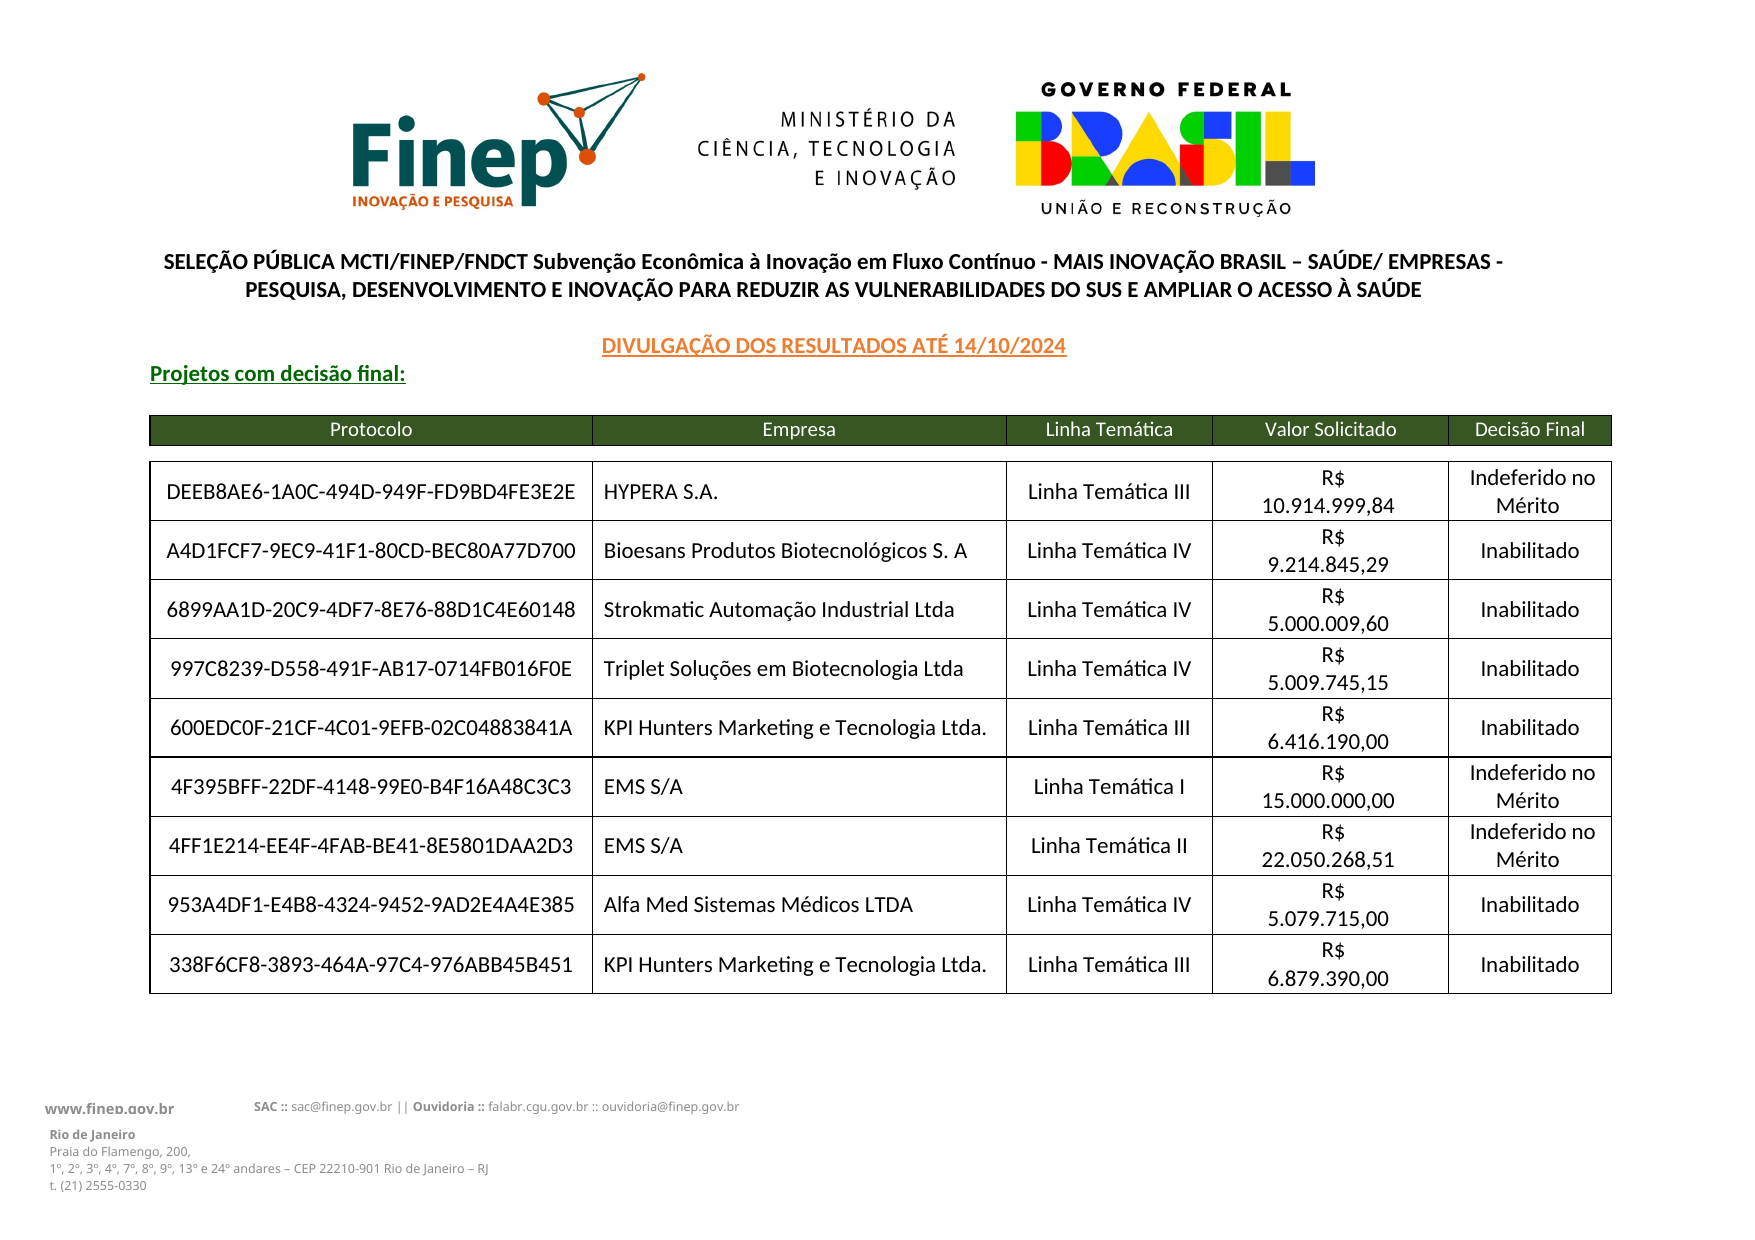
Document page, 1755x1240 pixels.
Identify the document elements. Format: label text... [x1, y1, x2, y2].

table_cell Inabilitado [1449, 699, 1611, 756]
table_cell Strokmatic Automação Industrial Ltda [593, 580, 1006, 638]
table_cell Linha Temática I [1007, 758, 1212, 816]
table_cell Bioesans Produtos Biotecnológicos S. A [593, 521, 1006, 579]
table_cell EMS S/A [593, 758, 1006, 816]
table_cell Indeferido no Mérito [1449, 817, 1611, 874]
table_cell HYPERA S.A. [593, 462, 1006, 520]
table_cell R$ 10.914.999,84 [1213, 462, 1448, 520]
table_cell Indeferido no Mérito [1449, 462, 1611, 520]
table_cell 6899AA1D-20C9-4DF7-8E76-88D1C4E60148 [151, 580, 592, 638]
table_cell R$ 5.009.745,15 [1213, 639, 1448, 697]
table_cell 997C8239-D558-491F-AB17-0714FB016F0E [151, 639, 592, 697]
table_cell Inabilitado [1449, 876, 1611, 934]
table_cell Linha Temática IV [1007, 639, 1212, 697]
table_cell Linha Temática IV [1007, 876, 1212, 934]
table_cell R$ 5.079.715,00 [1213, 876, 1448, 934]
table_cell Linha Temática III [1007, 462, 1212, 520]
table_cell A4D1FCF7-9EC9-41F1-80CD-BEC80A77D700 [151, 521, 592, 579]
table_cell EMS S/A [593, 817, 1006, 874]
table_cell Inabilitado [1449, 580, 1611, 638]
table_cell KPI Hunters Marketing e Tecnologia Ltda. [593, 935, 1006, 993]
table_cell R$ 22.050.268,51 [1213, 817, 1448, 874]
table_cell Linha Temática III [1007, 699, 1212, 756]
table_cell R$ 15.000.000,00 [1213, 758, 1448, 816]
table_cell 4FF1E214-EE4F-4FAB-BE41-8E5801DAA2D3 [151, 817, 592, 874]
table_cell Linha Temática IV [1007, 580, 1212, 638]
table_cell DEEB8AE6-1A0C-494D-949F-FD9BD4FE3E2E [151, 462, 592, 520]
table_cell Inabilitado [1449, 521, 1611, 579]
table_cell R$ 6.879.390,00 [1213, 935, 1448, 993]
table_cell KPI Hunters Marketing e Tecnologia Ltda. [593, 699, 1006, 756]
table_cell 600EDC0F-21CF-4C01-9EFB-02C04883841A [151, 699, 592, 756]
table_cell Linha Temática IV [1007, 521, 1212, 579]
table_cell Indeferido no Mérito [1449, 758, 1611, 816]
table_cell Linha Temática II [1007, 817, 1212, 874]
table_cell R$ 9.214.845,29 [1213, 521, 1448, 579]
table_cell 953A4DF1-E4B8-4324-9452-9AD2E4A4E385 [151, 876, 592, 934]
table_cell Inabilitado [1449, 639, 1611, 697]
table_cell R$ 5.000.009,60 [1213, 580, 1448, 638]
table_cell 338F6CF8-3893-464A-97C4-976ABB45B451 [151, 935, 592, 993]
table_cell Linha Temática III [1007, 935, 1212, 993]
table_cell Alfa Med Sistemas Médicos LTDA [593, 876, 1006, 934]
table_cell Triplet Soluções em Biotecnologia Ltda [593, 639, 1006, 697]
table_cell 4F395BFF-22DF-4148-99E0-B4F16A48C3C3 [151, 758, 592, 816]
table_cell Inabilitado [1449, 935, 1611, 993]
table_cell R$ 6.416.190,00 [1213, 699, 1448, 756]
